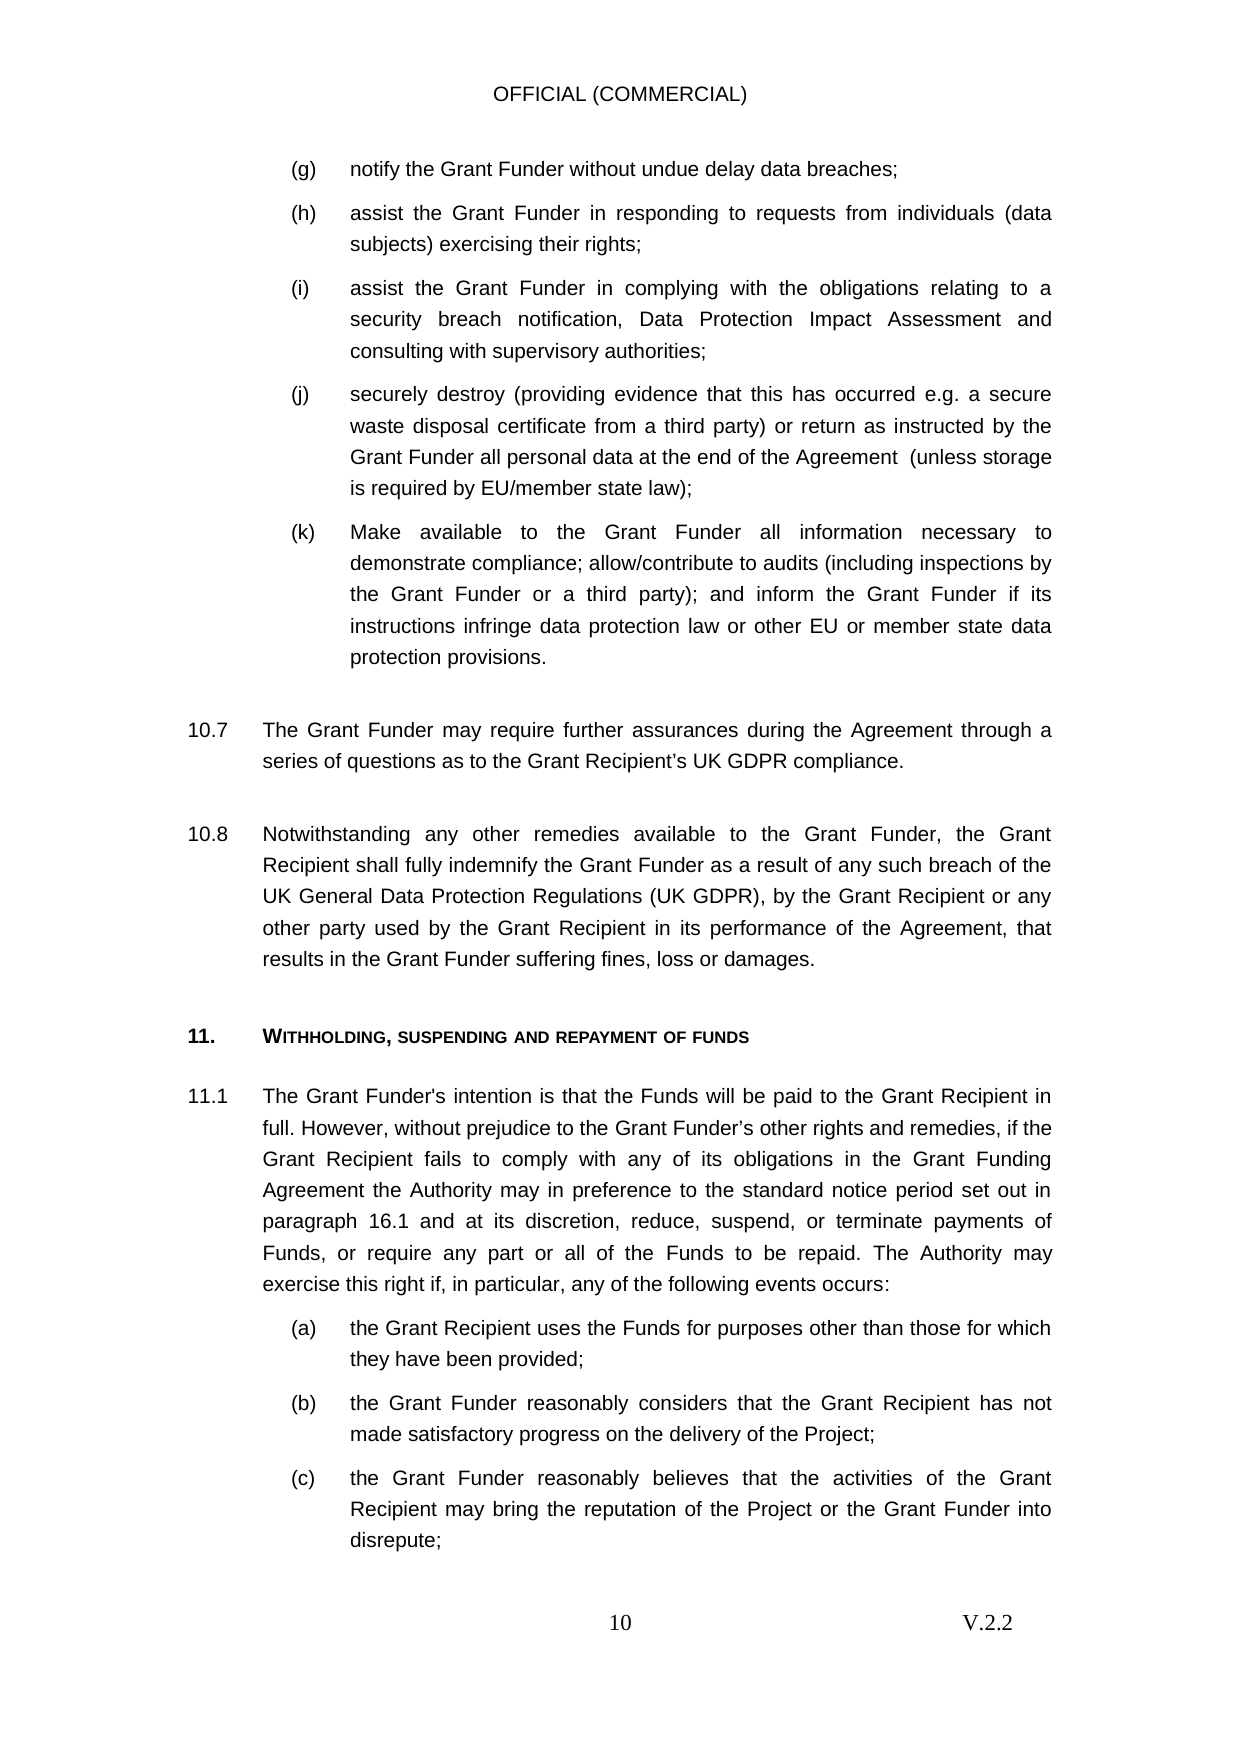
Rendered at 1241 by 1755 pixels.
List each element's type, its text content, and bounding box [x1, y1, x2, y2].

subtitle Notwithstanding any other remedies available to the Grant Funder, the Grant Recipient shall fully indemnify the Grant Funder as a result of any such breach of the UK General Data Protection Regulations (UK GDPR), by the Grant Recipient or any other party used by the Grant Recipient in its performance of the Agreement, that results in the Grant Funder suffering fines, loss or damages. [187, 814, 1053, 971]
subtitle Make available to the Grant Funder all information necessary to demonstrate compliance; allow/contribute to audits (including inspections by the Grant Funder or a third party); and inform the Grant Funder if its instructions infringe data protection law or other EU or member state data protection provisions. [291, 512, 1053, 669]
subtitle The Grant Funder's intention is that the Funds will be paid to the Grant Recipient in full. However, without prejudice to the Grant Funder’s other rights and remedies, if the Grant Recipient fails to comply with any of its obligations in the Grant Funding Agreement the Authority may in preference to the standard notice period set out in paragraph 16.1 and at its discretion, reduce, suspend, or terminate payments of Funds, or require any part or all of the Funds to be repaid. The Authority may exercise this right if, in particular, any of the following events occurs: [187, 1077, 1053, 1296]
subtitle The Grant Funder may require further assurances during the Agreement through a series of questions as to the Grant Recipient’s UK GDPR compliance. [187, 710, 1053, 773]
subtitle securely destroy (providing evidence that this has occurred e.g. a secure waste disposal certificate from a third party) or return as instructed by the Grant Funder all personal data at the end of the Agreement (unless storage is required by EU/member state law); [291, 375, 1053, 500]
subtitle the Grant Funder reasonably considers that the Grant Recipient has not made satisfactory progress on the delivery of the Project; [291, 1383, 1053, 1446]
subtitle Withholding, suspending and repayment of funds [187, 1017, 1053, 1048]
subtitle assist the Grant Funder in complying with the obligations relating to a security breach notification, Data Protection Impact Assessment and consulting with supervisory authorities; [291, 269, 1053, 362]
subtitle the Grant Recipient uses the Funds for purposes other than those for which they have been provided; [291, 1308, 1053, 1371]
subtitle the Grant Funder reasonably believes that the activities of the Grant Recipient may bring the reputation of the Project or the Grant Funder into disrepute; [291, 1458, 1053, 1552]
subtitle assist the Grant Funder in responding to requests from individuals (data subjects) exercising their rights; [291, 194, 1053, 256]
subtitle notify the Grant Funder without undue delay data breaches; [291, 150, 1053, 181]
